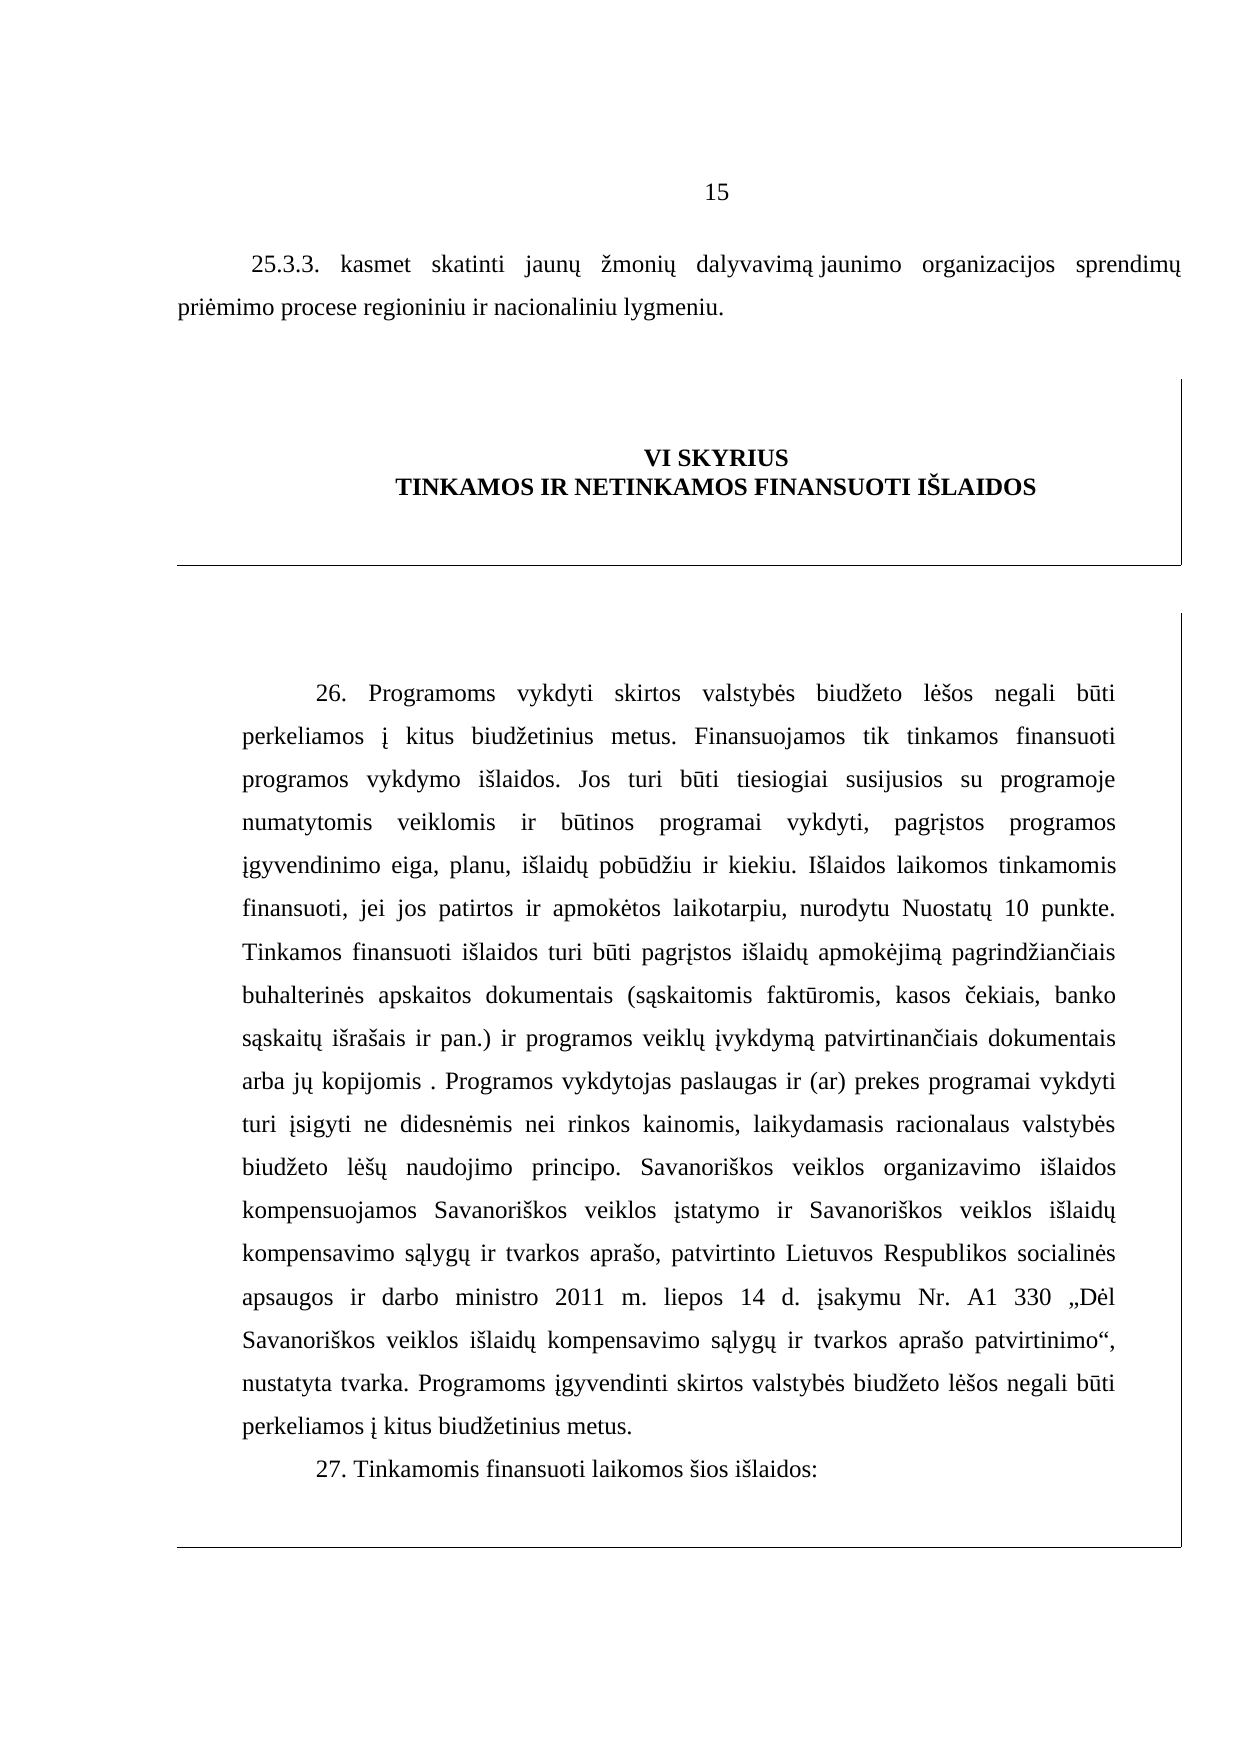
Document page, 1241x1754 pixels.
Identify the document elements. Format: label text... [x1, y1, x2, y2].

text TINKAMOS IR NETINKAMOS FINANSUOTI IŠLAIDOS [177, 472, 1181, 565]
text 27. Tinkamomis finansuoti laikomos šios išlaidos: [177, 1389, 1181, 1547]
text 26. Programoms vykdyti skirtos valstybės biudžeto lėšos negali būti perkeliamos į kitus biudžetinius metus. Finansuojamos tik tinkamos finansuoti programos vykdymo išlaidos. Jos turi būti tiesiogiai susijusios su programoje numatytomis veiklomis ir būtinos programai vykdyti, pagrįstos programos įgyvendinimo eiga, planu, išlaidų pobūdžiu ir kiekiu. Išlaidos laikomos tinkamomis finansuoti, jei jos patirtos ir apmokėtos laikotarpiu, nurodytu Nuostatų 10 punkte. Tinkamos finansuoti išlaidos turi būti pagrįstos išlaidų apmokėjimą pagrindžiančiais buhalterinės apskaitos dokumentais (sąskaitomis faktūromis, kasos čekiais, banko sąskaitų išrašais ir pan.) ir programos veiklų įvykdymą patvirtinančiais dokumentais arba jų kopijomis . Programos vykdytojas paslaugas ir (ar) prekes programai vykdyti turi įsigyti ne didesnėmis nei rinkos kainomis, laikydamasis racionalaus valstybės biudžeto lėšų naudojimo principo. Savanoriškos veiklos organizavimo išlaidos kompensuojamos Savanoriškos veiklos įstatymo ir Savanoriškos veiklos išlaidų kompensavimo sąlygų ir tvarkos aprašo, patvirtinto Lietuvos Respublikos socialinės apsaugos ir darbo ministro 2011 m. liepos 14 d. įsakymu Nr. A1 330 „Dėl Savanoriškos veiklos išlaidų kompensavimo sąlygų ir tvarkos aprašo patvirtinimo“, nustatyta tvarka. Programoms įgyvendinti skirtos valstybės biudžeto lėšos negali būti perkeliamos į kitus biudžetinius metus. [177, 613, 1181, 1389]
text VI SKYRIUS [177, 378, 1181, 472]
text 25.3.3. kasmet skatinti jaunų žmonių dalyvavimą jaunimo organizacijos sprendimų priėmimo procese regioniniu ir nacionaliniu lygmeniu. [177, 249, 1181, 321]
